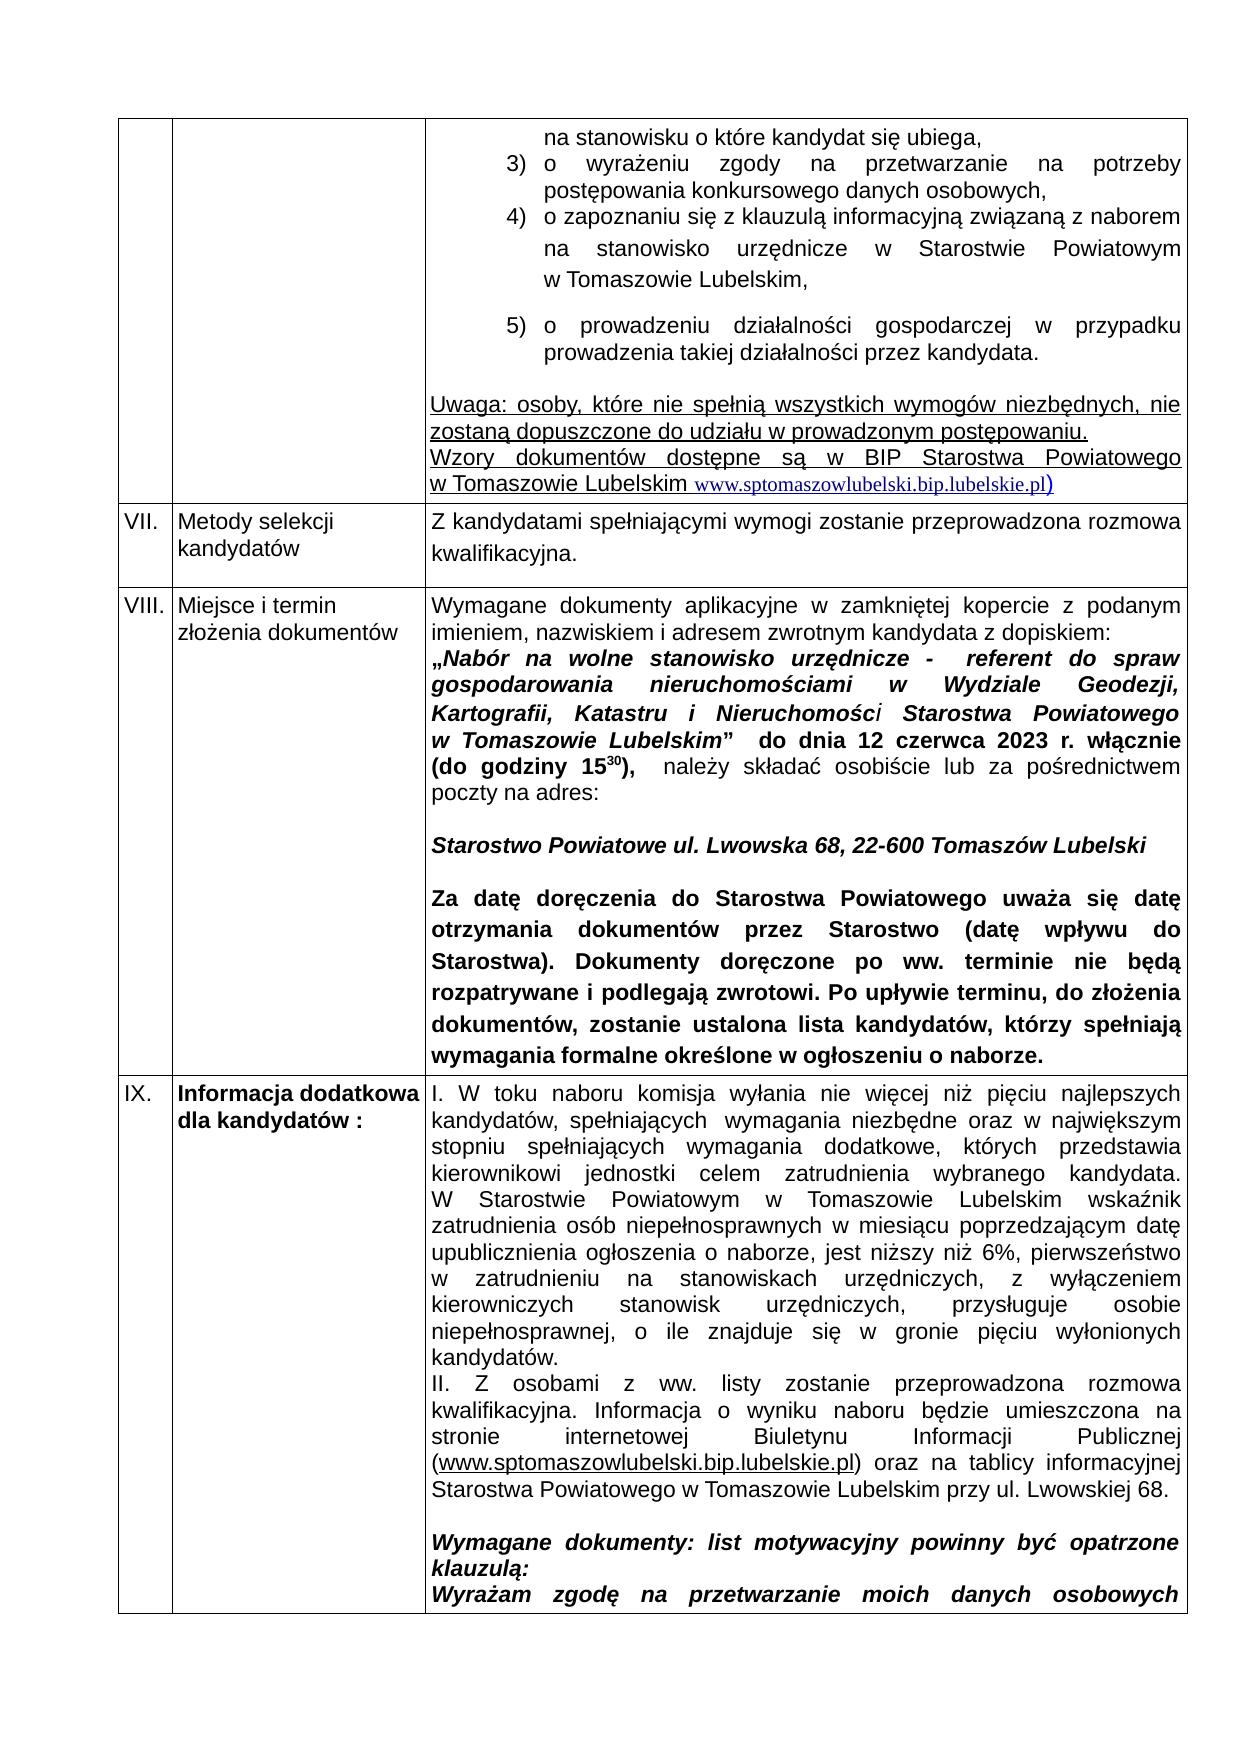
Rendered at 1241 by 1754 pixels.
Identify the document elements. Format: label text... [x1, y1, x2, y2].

table_cell [119, 119, 172, 502]
table_cell Z kandydatami spełniającymi wymogi zostanie przeprowadzona rozmowa kwalifikacyjna. [426, 504, 1187, 587]
table_cell VIII. [119, 588, 172, 1074]
table_cell Wymagane dokumenty aplikacyjne w zamkniętej kopercie z podanym imieniem, nazwiskiem i adresem zwrotnym kandydata z dopiskiem: „Nabór na wolne stanowisko urzędnicze - referent do spraw gospodarowania nieruchomościami w Wydziale Geodezji, Kartografii, Katastru i Nieruchomości Starostwa Powiatowego w Tomaszowie Lubelskim” do dnia 12 czerwca 2023 r. włącznie (do godziny 1530), należy składać osobiście lub za pośrednictwem poczty na adres: Starostwo Powiatowe ul. Lwowska 68, 22-600 Tomaszów Lubelski Za datę doręczenia do Starostwa Powiatowego uważa się datę otrzymania dokumentów przez Starostwo (datę wpływu do Starostwa). Dokumenty doręczone po ww. terminie nie będą rozpatrywane i podlegają zwrotowi. Po upływie terminu, do złożenia dokumentów, zostanie ustalona lista kandydatów, którzy spełniają wymagania formalne określone w ogłoszeniu o naborze. [426, 588, 1187, 1074]
table_cell Informacja dodatkowa dla kandydatów : [173, 1076, 425, 1613]
table_cell VII. [119, 504, 172, 587]
table_cell [173, 119, 425, 502]
table_cell na stanowisku o które kandydat się ubiega, o wyrażeniu zgody na przetwarzanie na potrzeby postępowania konkursowego danych osobowych, o zapoznaniu się z klauzulą informacyjną związaną z naborem na stanowisko urzędnicze w Starostwie Powiatowym w Tomaszowie Lubelskim, o prowadzeniu działalności gospodarczej w przypadku prowadzenia takiej działalności przez kandydata. Uwaga: osoby, które nie spełnią wszystkich wymogów niezbędnych, nie zostaną dopuszczone do udziału w prowadzonym postępowaniu. Wzory dokumentów dostępne są w BIP Starostwa Powiatowego w Tomaszowie Lubelskim www.sptomaszowlubelski.bip.lubelskie.pl) [426, 119, 1187, 502]
table_cell IX. [119, 1076, 172, 1613]
table_cell I. W toku naboru komisja wyłania nie więcej niż pięciu najlepszych kandydatów, spełniających wymagania niezbędne oraz w największym stopniu spełniających wymagania dodatkowe, których przedstawia kierownikowi jednostki celem zatrudnienia wybranego kandydata. W Starostwie Powiatowym w Tomaszowie Lubelskim wskaźnik zatrudnienia osób niepełnosprawnych w miesiącu poprzedzającym datę upublicznienia ogłoszenia o naborze, jest niższy niż 6%, pierwszeństwo w zatrudnieniu na stanowiskach urzędniczych, z wyłączeniem kierowniczych stanowisk urzędniczych, przysługuje osobie niepełnosprawnej, o ile znajduje się w gronie pięciu wyłonionych kandydatów. II. Z osobami z ww. listy zostanie przeprowadzona rozmowa kwalifikacyjna. Informacja o wyniku naboru będzie umieszczona na stronie internetowej Biuletynu Informacji Publicznej (www.sptomaszowlubelski.bip.lubelskie.pl) oraz na tablicy informacyjnej Starostwa Powiatowego w Tomaszowie Lubelskim przy ul. Lwowskiej 68. Wymagane dokumenty: list motywacyjny powinny być opatrzone klauzulą: Wyrażam zgodę na przetwarzanie moich danych osobowych [426, 1076, 1187, 1613]
table_cell Metody selekcji kandydatów [173, 504, 425, 587]
table_cell Miejsce i termin złożenia dokumentów [173, 588, 425, 1074]
